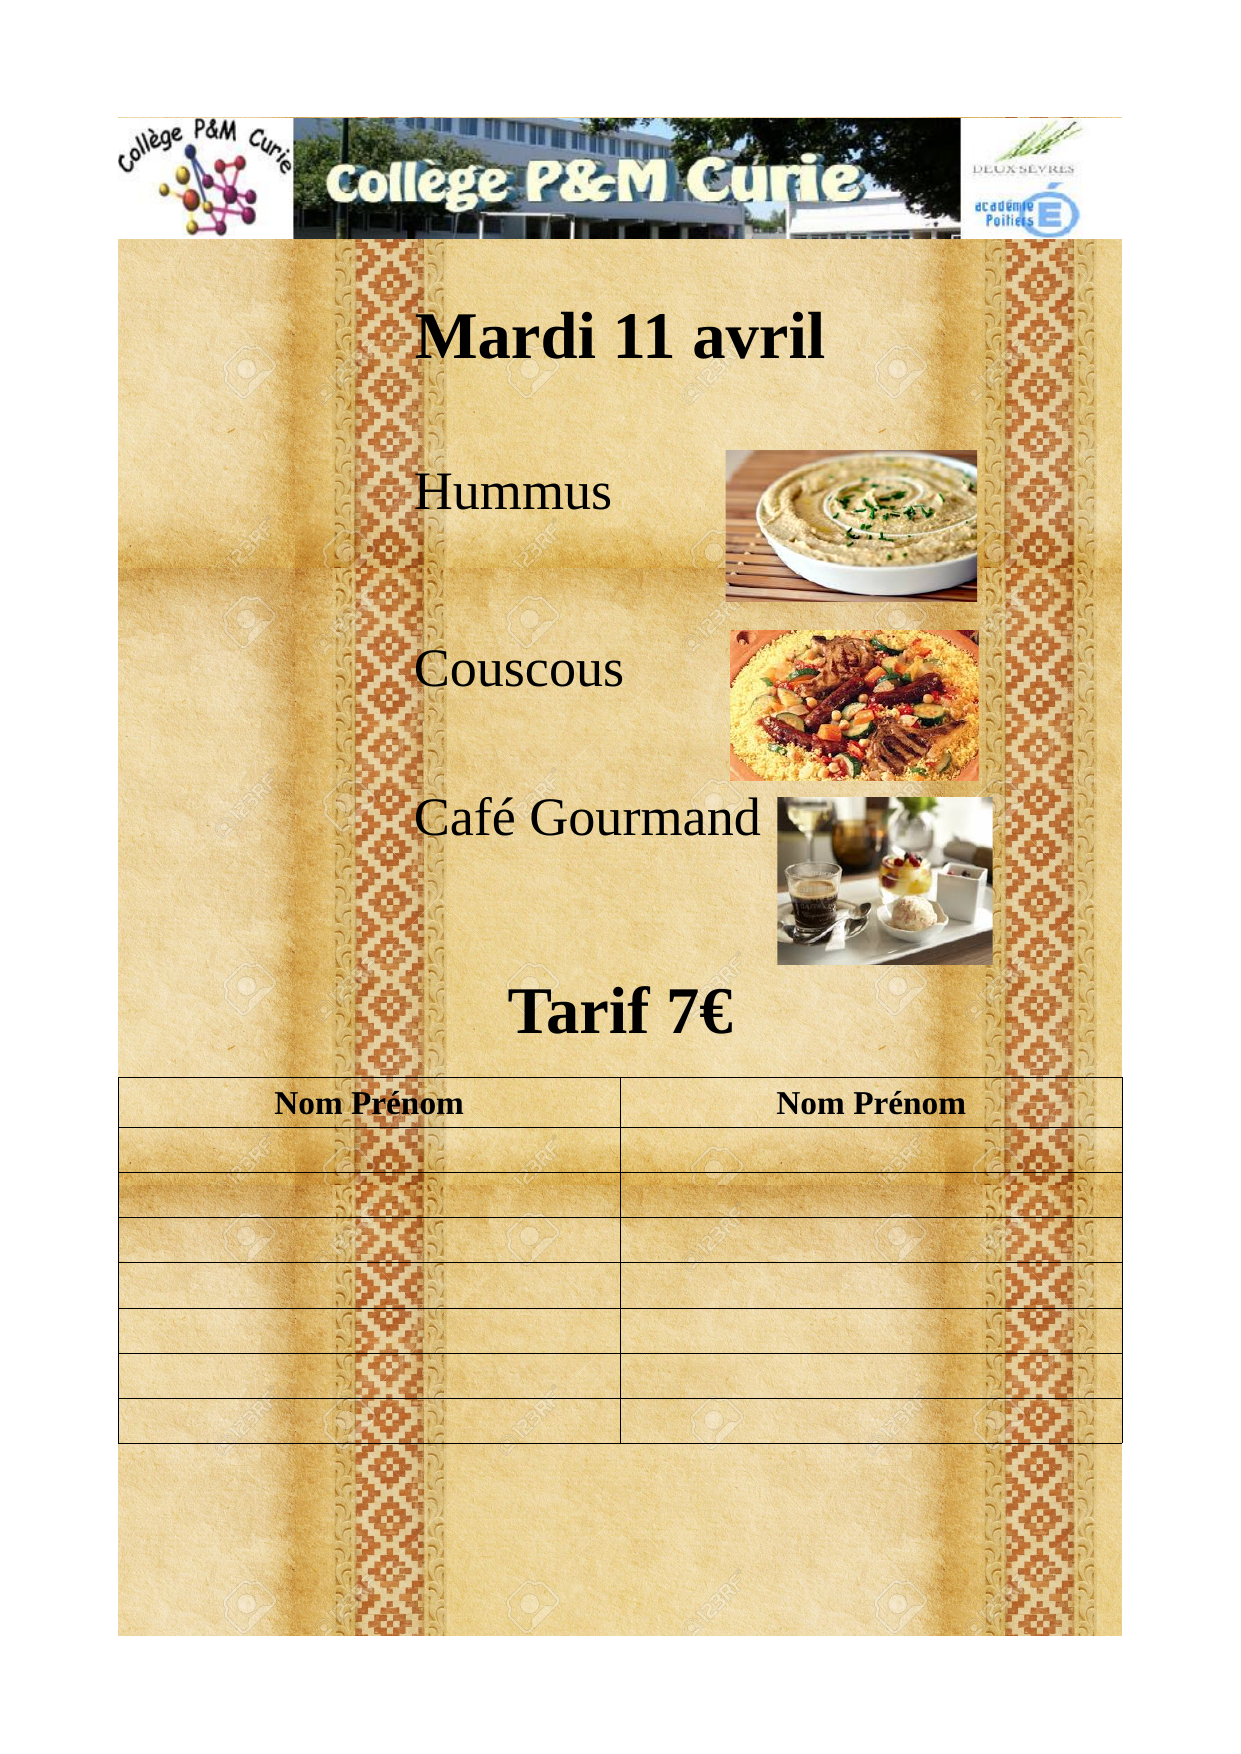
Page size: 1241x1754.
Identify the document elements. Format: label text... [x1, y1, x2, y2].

table_header Nom Prénom [621, 1078, 1122, 1127]
text Couscous [118, 636, 730, 698]
picture [118, 1444, 1122, 1636]
table_cell [621, 1128, 1122, 1172]
picture [118, 373, 1122, 785]
table_header Nom Prénom [119, 1078, 620, 1127]
picture [118, 1048, 1122, 1077]
table_cell [621, 1309, 1122, 1352]
text Café Gourmand [118, 785, 1122, 847]
table_cell [119, 1309, 620, 1352]
table_cell [621, 1354, 1122, 1398]
picture [118, 117, 1123, 296]
table_cell [621, 1173, 1122, 1217]
table_cell [119, 1354, 620, 1398]
text [978, 459, 1122, 521]
picture [118, 797, 1122, 972]
table_cell [119, 1263, 620, 1307]
table_cell [119, 1173, 620, 1217]
table_cell [119, 1218, 620, 1262]
table_cell [621, 1263, 1122, 1307]
table_cell [119, 1128, 620, 1172]
text [979, 636, 1122, 698]
table_cell [621, 1399, 1122, 1443]
text Hummus [118, 459, 725, 521]
text Tarif 7€ [118, 972, 1122, 1048]
table_cell [119, 1399, 620, 1443]
text Mardi 11 avril [118, 296, 1122, 373]
table_cell [621, 1218, 1122, 1262]
